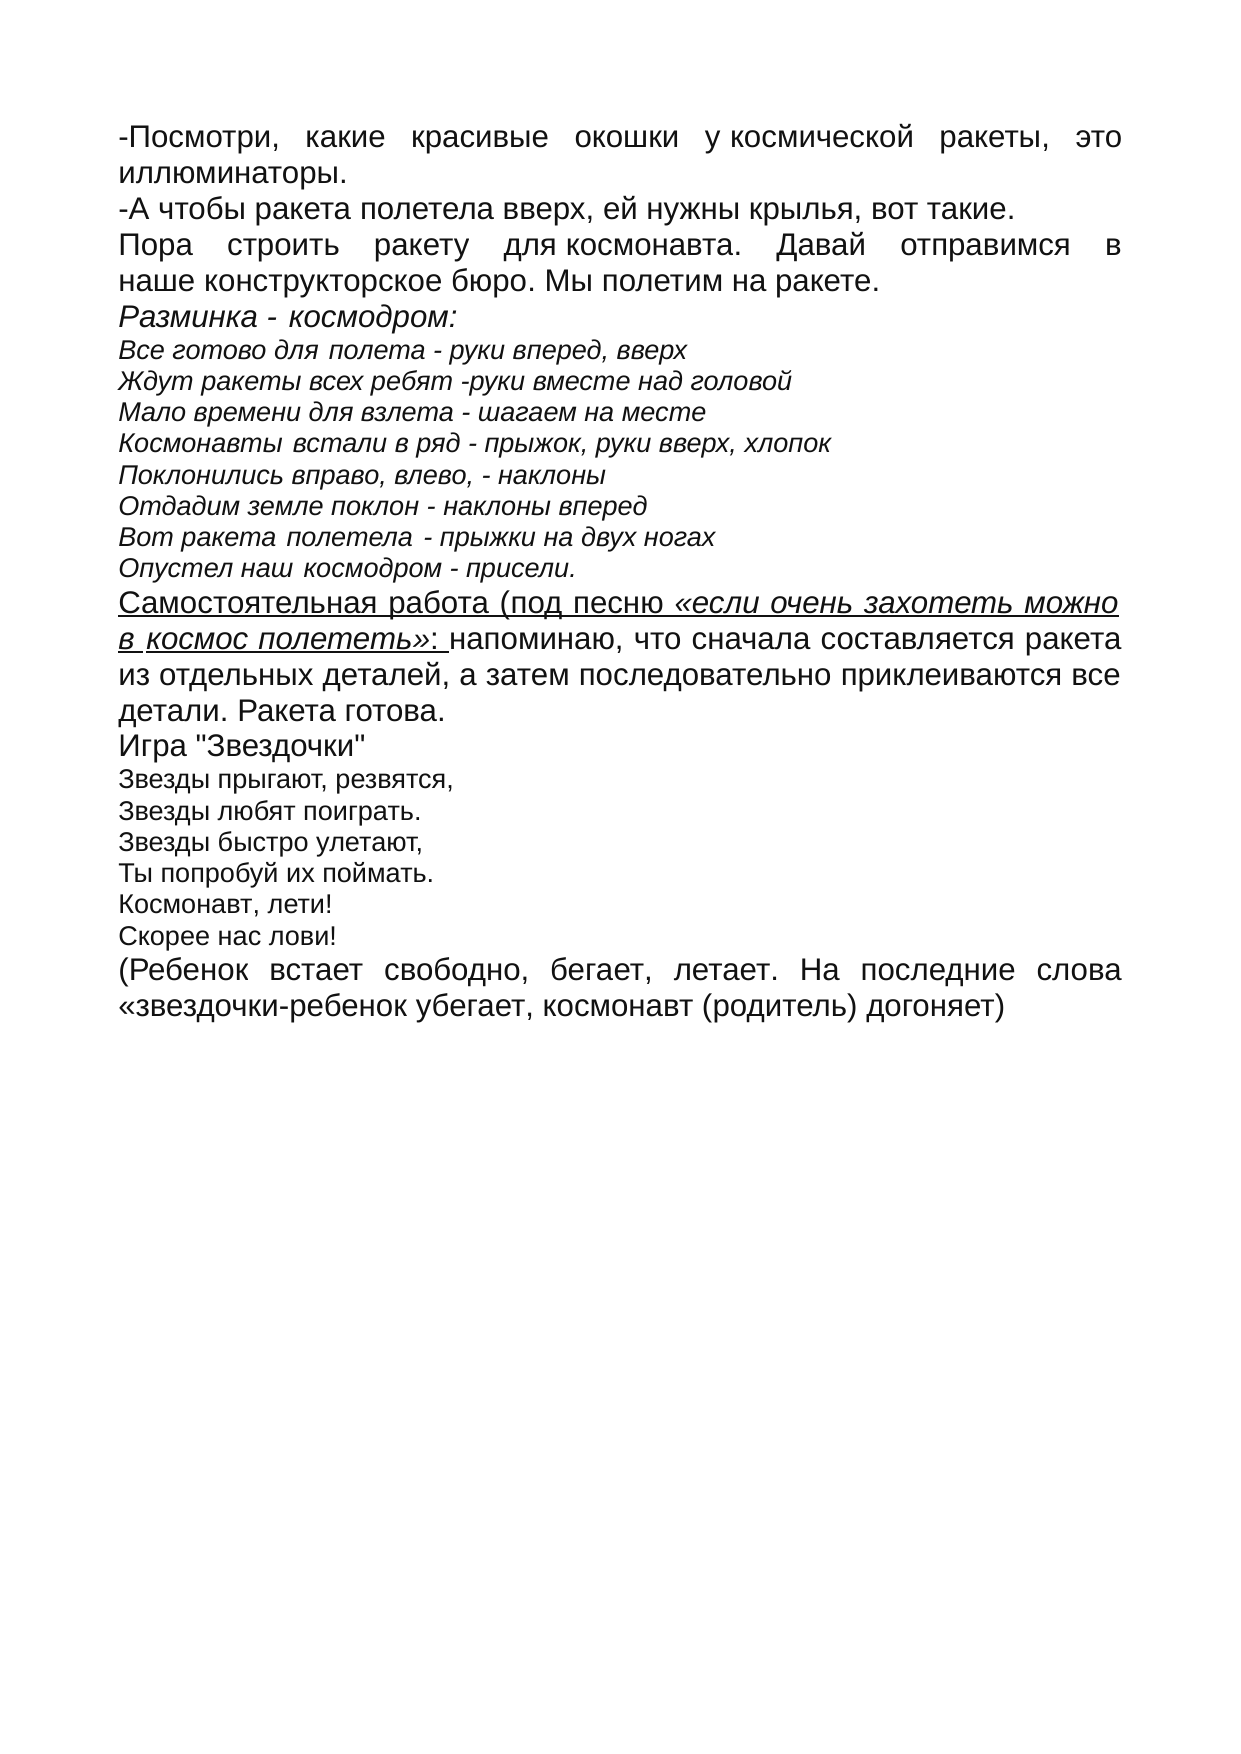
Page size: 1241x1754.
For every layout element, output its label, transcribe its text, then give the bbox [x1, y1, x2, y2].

text -А чтобы ракета полетела вверх, ей нужны крылья, вот такие. [118, 190, 1122, 226]
text (Ребенок встает свободно, бегает, летает. На последние слова «звездочки-ребенок убегает, космонавт (родитель) догоняет) [118, 951, 1122, 1023]
text Ждут ракеты всех ребят -руки вместе над головой [118, 365, 1122, 396]
text Все готово для полета - руки вперед, вверх [118, 334, 1122, 365]
text Космонавты встали в ряд - прыжок, руки вверх, хлопок [118, 427, 1122, 459]
text -Посмотри, какие красивые окошки у космической ракеты, это иллюминаторы. [118, 118, 1122, 190]
text Игра "Звездочки" [118, 727, 1122, 763]
text Пора строить ракету для космонавта. Давай отправимся в наше конструкторское бюро. Мы полетим на ракете. [118, 226, 1122, 298]
text Скорее нас лови! [118, 920, 1122, 951]
text Вот ракета полетела - прыжки на двух ногах [118, 521, 1122, 552]
text Разминка - космодром: [118, 298, 1122, 334]
text Опустел наш космодром - присели. [118, 552, 1122, 584]
text Космонавт, лети! [118, 888, 1122, 920]
text Ты попробуй их поймать. [118, 857, 1122, 888]
text Звезды прыгают, резвятся, [118, 763, 1122, 795]
text Звезды быстро улетают, [118, 826, 1122, 857]
text Поклонились вправо, влево, - наклоны [118, 459, 1122, 490]
text Звезды любят поиграть. [118, 795, 1122, 826]
text Самостоятельная работа (под песню «если очень захотеть можно в космос полететь»: напоминаю, что сначала составляется ракета из отдельных деталей, а затем последовательно приклеиваются все детали. Ракета готова. [118, 584, 1122, 727]
text Мало времени для взлета - шагаем на месте [118, 396, 1122, 427]
text Отдадим земле поклон - наклоны вперед [118, 490, 1122, 521]
